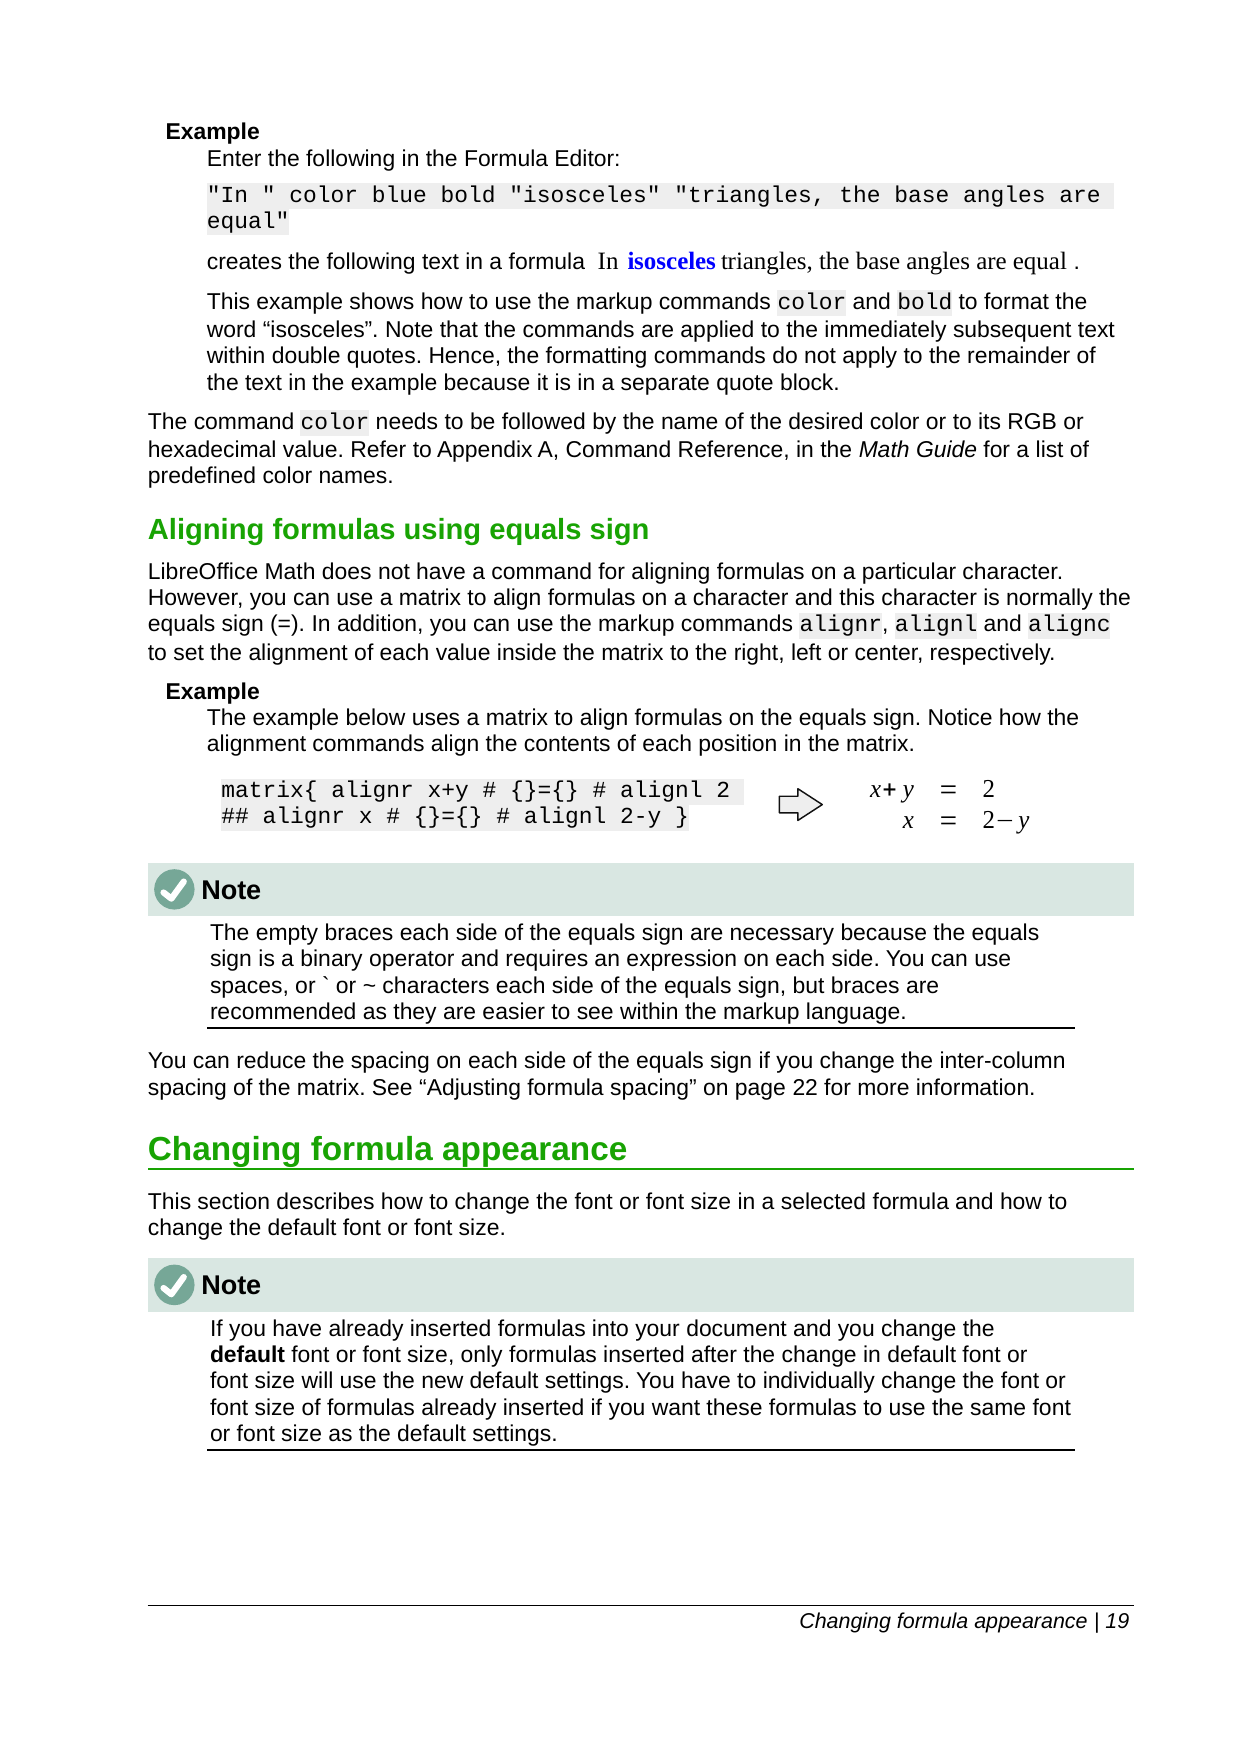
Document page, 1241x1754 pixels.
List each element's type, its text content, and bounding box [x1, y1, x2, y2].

text "In " color blue bold "isosceles" "triangles, the base angles are equal" [289, 183, 1134, 235]
text creates the following text in a formula . [207, 248, 1134, 275]
text Enter the following in the Formula Editor: [207, 144, 1134, 171]
text This section describes how to change the font or font size in a selected formula and how to change the default font or font size. [148, 1188, 1134, 1240]
subtitle Changing formula appearance [148, 1129, 1134, 1168]
subtitle Note [148, 863, 1134, 916]
text The empty braces each side of the equals sign are necessary because the equals sign is a binary operator and requires an expression on each side. You can use spaces, or ` or ~ characters each side of the equals sign, but braces are recommended as they are easier to see within the markup language. [207, 916, 1075, 1027]
table_header [833, 769, 1078, 845]
text Example [165, 678, 1134, 704]
text The command color needs to be followed by the name of the desired color or to its RGB or hexadecimal value. Refer to Appendix A, Command Reference, in the Math Guide for a list of predefined color names. [148, 408, 1134, 489]
text The example below uses a matrix to align formulas on the equals sign. Notice how the alignment commands align the contents of each position in the matrix. [207, 704, 1134, 757]
subtitle Aligning formulas using equals sign [148, 512, 1134, 546]
text This example shows how to use the markup commands color and bold to format the word “isosceles”. Note that the commands are applied to the immediately subsequent text within double quotes. Hence, the formatting commands do not apply to the remainder of the text in the example because it is in a separate quote block. [207, 288, 1134, 395]
text You can reduce the spacing on each side of the equals sign if you change the inter-column spacing of the matrix. See “Adjusting formula spacing” on page 22 for more information. [148, 1047, 1134, 1100]
table_header [762, 769, 833, 845]
subtitle Note [148, 1258, 1134, 1312]
text LibreOffice Math does not have a command for aligning formulas on a particular character. However, you can use a matrix to align formulas on a character and this character is normally the equals sign (=). In addition, you can use the markup commands alignr, alignl and alignc to set the alignment of each value inside the matrix to the right, left or center, respectively. [148, 558, 1134, 665]
table_header matrix{ alignr x+y # {}={} # alignl 2 ## alignr x # {}={} # alignl 2-y } [204, 769, 762, 845]
text If you have already inserted formulas into your document and you change the default font or font size, only formulas inserted after the change in default font or font size will use the new default settings. You have to individually change the font or font size of formulas already inserted if you want these formulas to use the same font or font size as the default settings. [207, 1312, 1075, 1449]
text Example [165, 118, 1134, 144]
